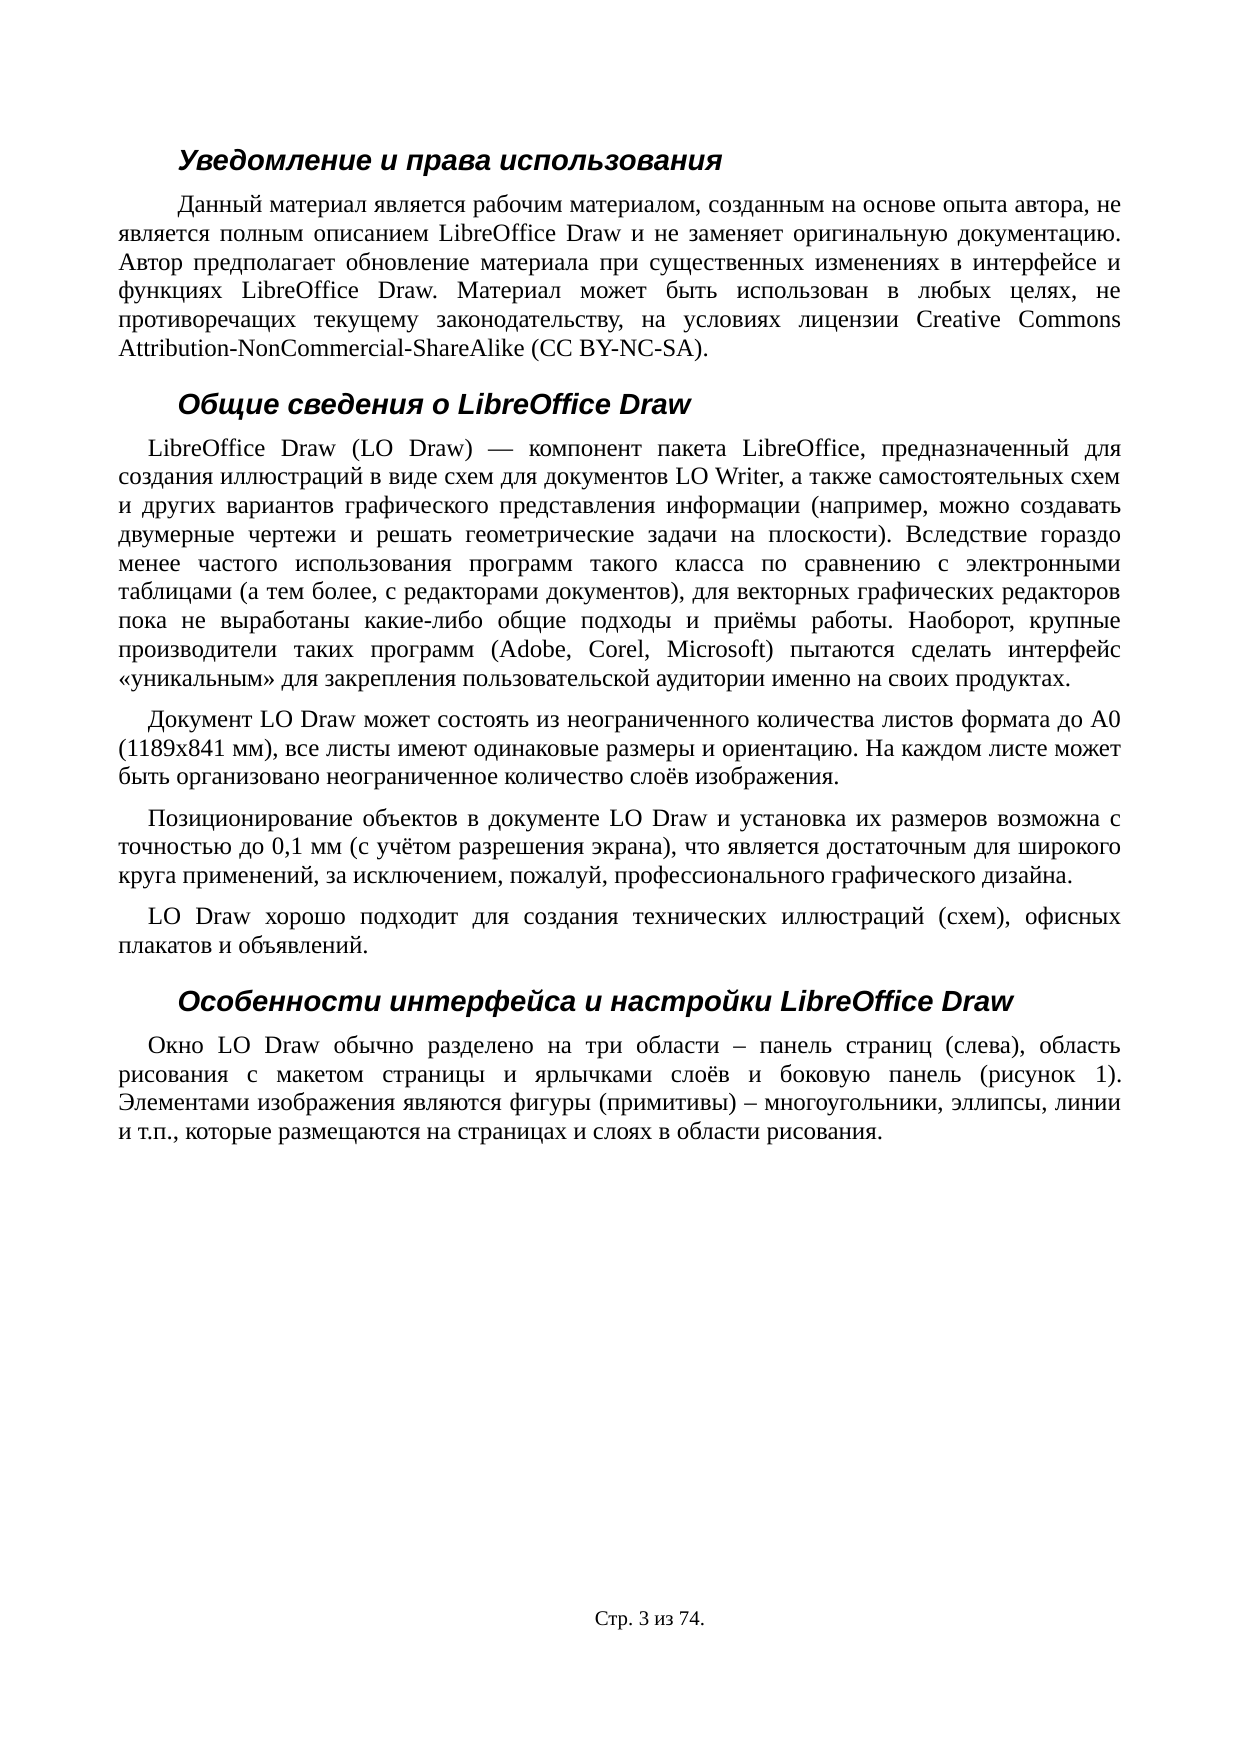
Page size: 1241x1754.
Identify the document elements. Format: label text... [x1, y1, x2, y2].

text Окно LO Draw обычно разделено на три области – панель страниц (слева), область рисования с макетом страницы и ярлычками слоёв и боковую панель (рисунок 1). Элементами изображения являются фигуры (примитивы) – многоугольники, эллипсы, линии и т.п., которые размещаются на страницах и слоях в области рисования. [118, 1030, 1122, 1145]
text Данный материал является рабочим материалом, созданным на основе опыта автора, не является полным описанием LibreOffice Draw и не заменяет оригинальную документацию. Автор предполагает обновление материала при существенных изменениях в интерфейсе и функциях LibreOffice Draw. Материал может быть использован в любых целях, не противоречащих текущему законодательству, на условиях лицензии Creative Commons Attribution-NonCommercial-ShareAlike (CC BY-NC-SA). [118, 189, 1122, 362]
text LibreOffice Draw (LO Draw) — компонент пакета LibreOffice, предназначенный для создания иллюстраций в виде схем для документов LO Writer, а также самостоятельных схем и других вариантов графического представления информации (например, можно создавать двумерные чертежи и решать геометрические задачи на плоскости). Вследствие гораздо менее частого использования программ такого класса по сравнению с электронными таблицами (а тем более, с редакторами документов), для векторных графических редакторов пока не выработаны какие-либо общие подходы и приёмы работы. Наоборот, крупные производители таких программ (Adobe, Corel, Microsoft) пытаются сделать интерфейс «уникальным» для закрепления пользовательской аудитории именно на своих продуктах. [118, 433, 1122, 691]
text LO Draw хорошо подходит для создания технических иллюстраций (схем), офисных плакатов и объявлений. [118, 901, 1122, 959]
subtitle Общие сведения о LibreOffice Draw [118, 387, 1122, 420]
subtitle Уведомление и права использования [118, 143, 1122, 177]
text Документ LO Draw может состоять из неограниченного количества листов формата до A0 (1189х841 мм), все листы имеют одинаковые размеры и ориентацию. На каждом листе может быть организовано неограниченное количество слоёв изображения. [118, 704, 1122, 790]
subtitle Особенности интерфейса и настройки LibreOffice Draw [118, 984, 1122, 1017]
text Позиционирование объектов в документе LO Draw и установка их размеров возможна с точностью до 0,1 мм (с учётом разрешения экрана), что является достаточным для широкого круга применений, за исключением, пожалуй, профессионального графического дизайна. [118, 803, 1122, 889]
